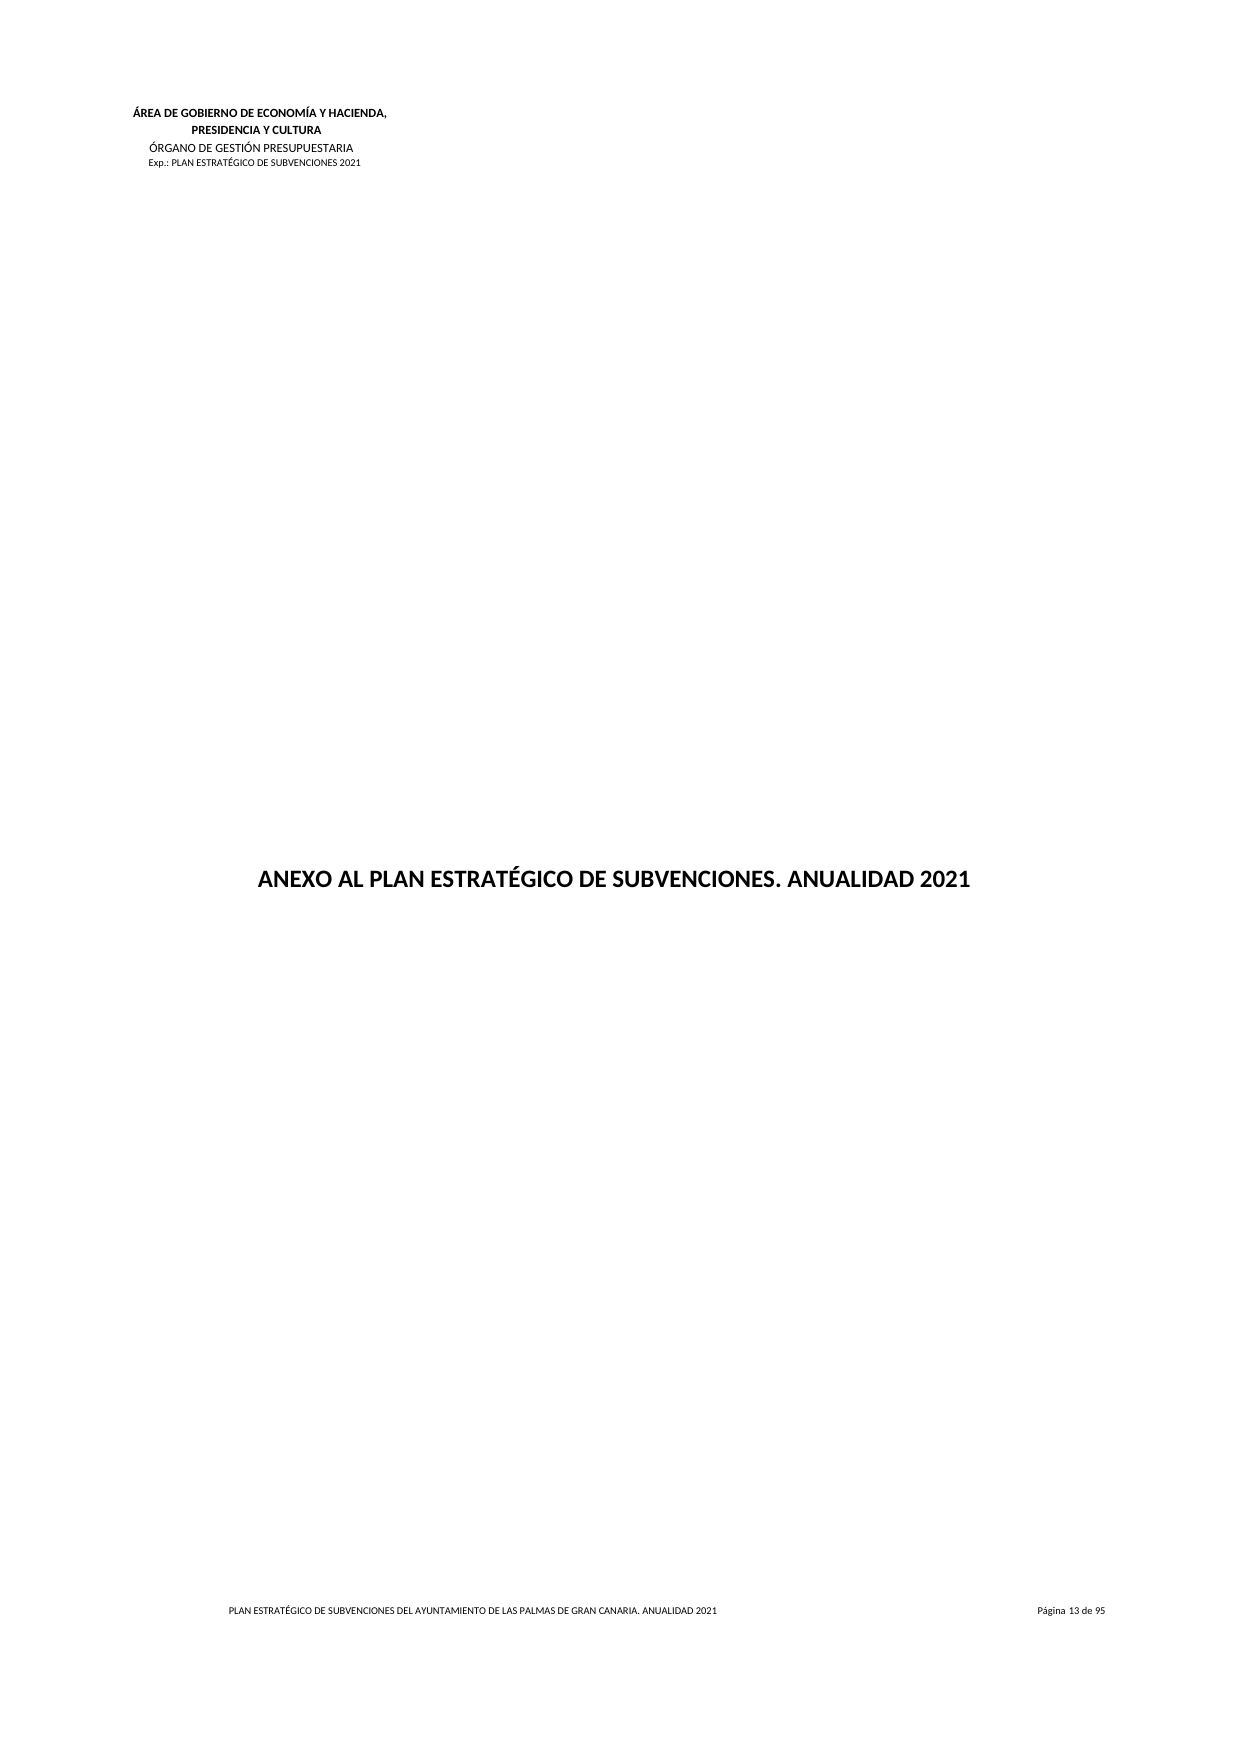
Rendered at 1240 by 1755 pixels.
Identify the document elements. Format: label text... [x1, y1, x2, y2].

text ANEXO AL PLAN ESTRATÉGICO DE SUBVENCIONES. ANUALIDAD 2021 [60, 864, 977, 894]
